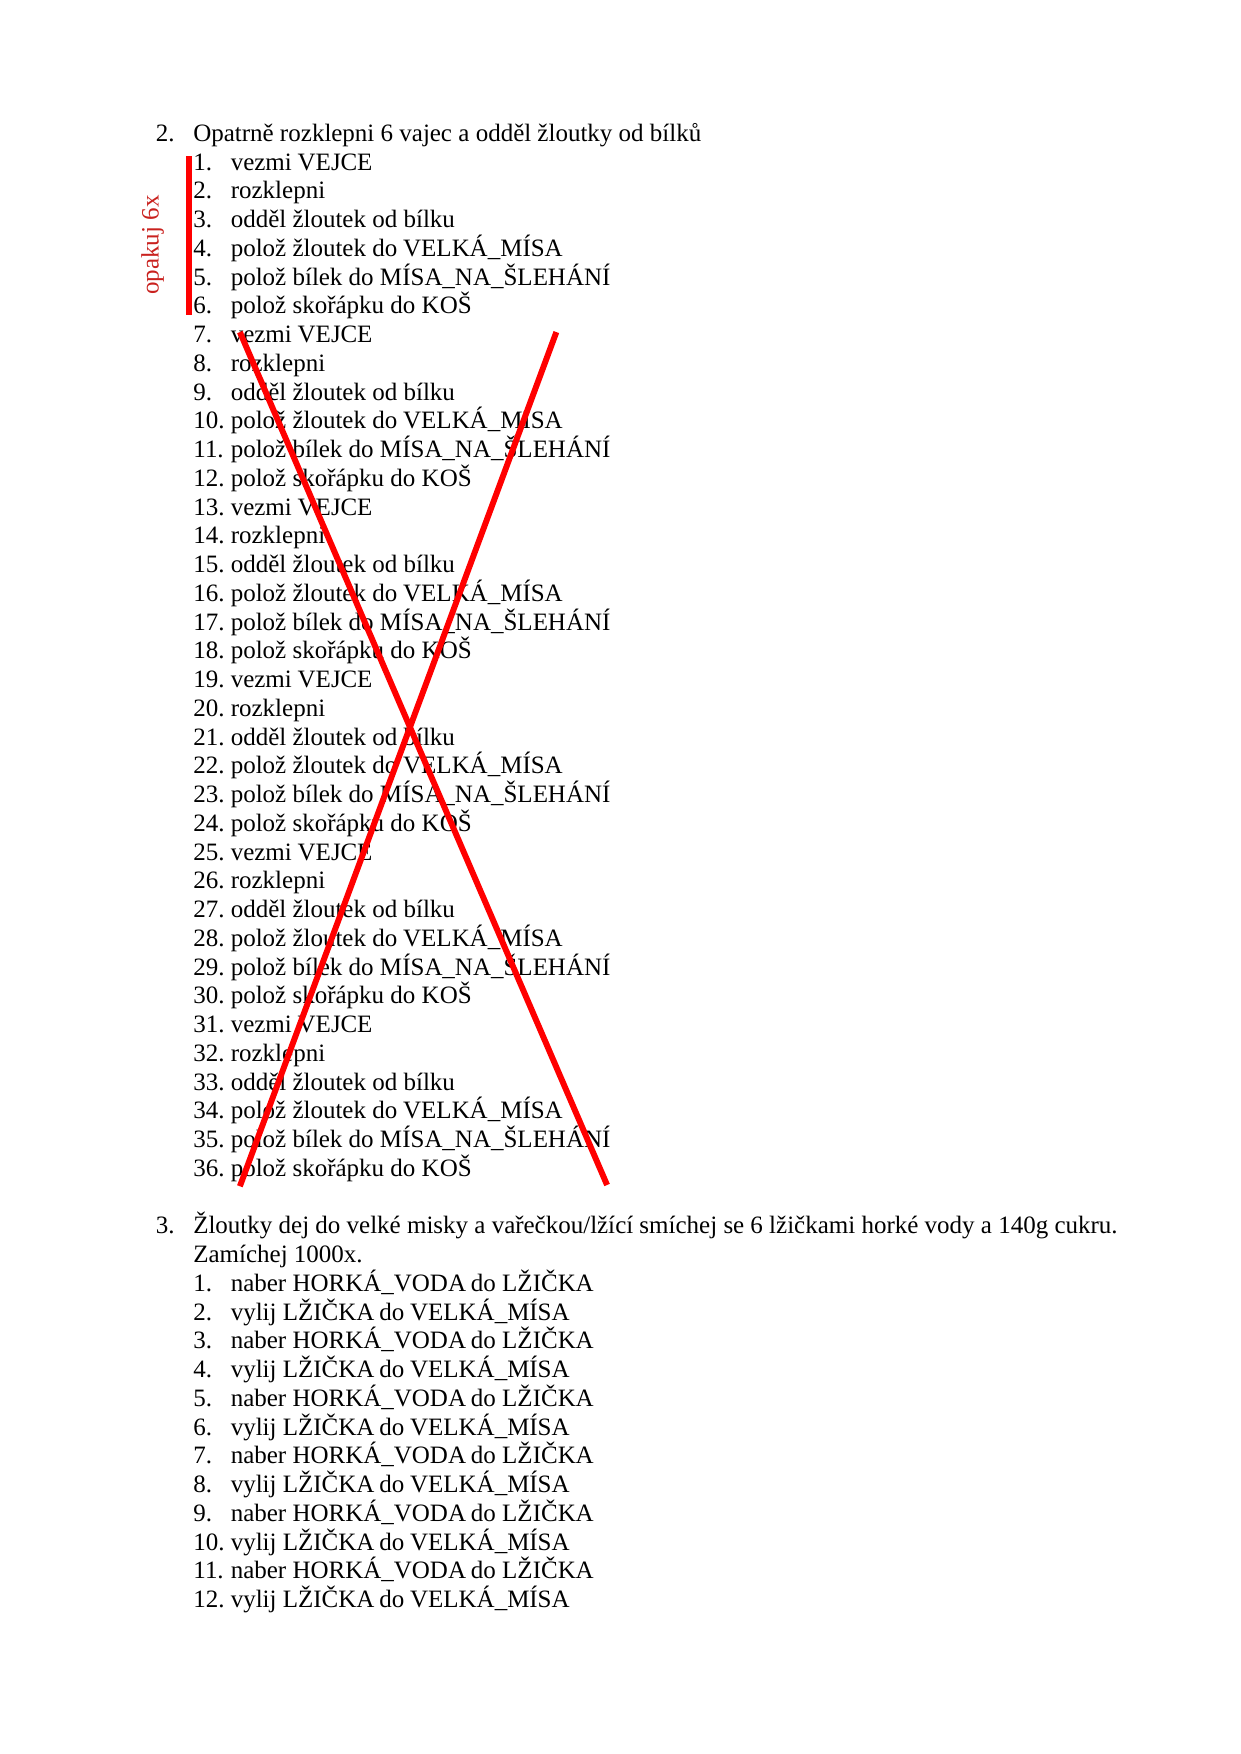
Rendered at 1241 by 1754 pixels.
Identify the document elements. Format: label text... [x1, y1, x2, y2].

list polož skořápku do KOŠ [437, 636, 1122, 664]
list vezmi VEJCE [299, 1009, 540, 1038]
list vezmi VEJCE [193, 1009, 302, 1038]
list polož skořápku do KOŠ [523, 981, 1122, 1009]
list vylij LŽIČKA do VELKÁ_MÍSA [193, 1354, 1122, 1383]
list polož žloutek do VELKÁ_MÍSA [267, 1096, 577, 1124]
list polož bílek do MÍSA_NA_ŠLEHÁNÍ [512, 434, 1122, 463]
list odděl žloutek od bílku [486, 894, 1122, 923]
list polož skořápku do KOŠ [246, 1153, 602, 1182]
list polož bílek do MÍSA_NA_ŠLEHÁNÍ [256, 1124, 589, 1153]
list polož žloutek do VELKÁ_MÍSA [459, 578, 1122, 607]
list naber HORKÁ_VODA do LŽIČKA [193, 1326, 1122, 1354]
list vylij LŽIČKA do VELKÁ_MÍSA [193, 1469, 1122, 1498]
list polož bílek do MÍSA_NA_ŠLEHÁNÍ [193, 434, 292, 463]
list polož bílek do MÍSA_NA_ŠLEHÁNÍ [320, 952, 515, 981]
list odděl žloutek od bílku [560, 1067, 1122, 1096]
list vylij LŽIČKA do VELKÁ_MÍSA [193, 1527, 1122, 1556]
list vezmi VEJCE [461, 837, 1122, 866]
list polož žloutek do VELKÁ_MÍSA [424, 751, 1122, 779]
list rozklepni [193, 348, 255, 377]
list rozklepni [193, 693, 404, 722]
list polož žloutek do VELKÁ_MÍSA [498, 923, 1122, 952]
list odděl žloutek od bílku [193, 549, 342, 578]
list vylij LŽIČKA do VELKÁ_MÍSA [193, 1584, 1122, 1613]
list odděl žloutek od bílku [341, 894, 490, 923]
list [474, 866, 1122, 894]
list polož skořápku do KOŠ [375, 636, 440, 664]
list polož bílek do MÍSA_NA_ŠLEHÁNÍ [193, 952, 323, 981]
list polož bílek do MÍSA_NA_ŠLEHÁNÍ [193, 779, 387, 808]
list polož žloutek do VELKÁ_MÍSA [193, 233, 1122, 262]
list rozklepni [251, 348, 546, 377]
list odděl žloutek od bílku [337, 549, 472, 578]
list polož bílek do MÍSA_NA_ŠLEHÁNÍ [193, 262, 1122, 291]
list polož žloutek do VELKÁ_MÍSA [573, 1096, 1122, 1124]
list vezmi VEJCE [193, 319, 1122, 348]
list vylij LŽIČKA do VELKÁ_MÍSA [193, 1412, 1122, 1441]
list [416, 693, 1122, 722]
list [480, 521, 1122, 549]
list vezmi VEJCE [193, 147, 1122, 176]
list polož bílek do MÍSA_NA_ŠLEHÁNÍ [511, 952, 1122, 981]
list [399, 693, 419, 717]
list naber HORKÁ_VODA do LŽIČKA [193, 1383, 1122, 1412]
list polož skořápku do KOŠ [193, 463, 305, 492]
list vezmi VEJCE [193, 492, 317, 521]
list odděl žloutek od bílku [277, 1067, 565, 1096]
list polož bílek do MÍSA_NA_ŠLEHÁNÍ [384, 779, 441, 808]
list vezmi VEJCE [535, 1009, 1122, 1038]
list vezmi VEJCE [193, 664, 391, 693]
list polož skořápku do KOŠ [501, 463, 1122, 492]
list polož skořápku do KOŠ [193, 291, 1122, 319]
list [427, 664, 1122, 693]
list polož skořápku do KOŠ [193, 636, 379, 664]
list polož žloutek do VELKÁ_MÍSA [193, 578, 354, 607]
list naber HORKÁ_VODA do LŽIČKA [193, 1441, 1122, 1469]
list polož žloutek do VELKÁ_MÍSA [523, 406, 1122, 434]
list polož bílek do MÍSA_NA_ŠLEHÁNÍ [585, 1124, 1122, 1153]
list polož žloutek do VELKÁ_MÍSA [276, 406, 525, 434]
list odděl žloutek od bílku [414, 722, 1122, 751]
list odděl žloutek od bílku [193, 1067, 280, 1096]
list odděl žloutek od bílku [263, 377, 536, 406]
list odděl žloutek od bílku [469, 549, 1122, 578]
list polož žloutek do VELKÁ_MÍSA [193, 406, 280, 434]
list Žloutky dej do velké misky a vařečkou/lžící smíchej se 6 lžičkami horké vody a 140g cukru. Zamíchej 1000x. [156, 1211, 1122, 1268]
list vylij LŽIČKA do VELKÁ_MÍSA [193, 1297, 1122, 1326]
list naber HORKÁ_VODA do LŽIČKA [193, 1498, 1122, 1527]
list vezmi VEJCE [313, 492, 493, 521]
list odděl žloutek od bílku [193, 722, 406, 751]
list rozklepni [193, 176, 1122, 204]
list polož žloutek do VELKÁ_MÍSA [193, 751, 397, 779]
list polož žloutek do VELKÁ_MÍSA [395, 751, 428, 779]
list rozklepni [544, 348, 1122, 377]
list polož žloutek do VELKÁ_MÍSA [193, 923, 333, 952]
list polož skořápku do KOŠ [300, 463, 504, 492]
list Opatrně rozklepni 6 vajec a odděl žloutky od bílků [156, 118, 1122, 147]
list polož skořápku do KOŠ [449, 808, 1122, 837]
list rozklepni [548, 1038, 1122, 1067]
list naber HORKÁ_VODA do LŽIČKA [193, 1268, 1122, 1297]
list rozklepni [193, 866, 355, 894]
list polož skořápku do KOŠ [310, 981, 527, 1009]
list polož bílek do MÍSA_NA_ŠLEHÁNÍ [448, 607, 1122, 636]
list polož skořápku do KOŠ [193, 1153, 248, 1182]
list polož bílek do MÍSA_NA_ŠLEHÁNÍ [288, 434, 515, 463]
list rozklepni [288, 1038, 552, 1067]
list vezmi VEJCE [363, 837, 466, 866]
list naber HORKÁ_VODA do LŽIČKA [193, 1556, 1122, 1584]
list polož žloutek do VELKÁ_MÍSA [350, 578, 461, 607]
list polož žloutek do VELKÁ_MÍSA [331, 923, 503, 952]
list vezmi VEJCE [193, 837, 365, 866]
list odděl žloutek od bílku [193, 894, 344, 923]
list polož bílek do MÍSA_NA_ŠLEHÁNÍ [193, 1124, 259, 1153]
list polož skořápku do KOŠ [193, 981, 312, 1009]
list polož bílek do MÍSA_NA_ŠLEHÁNÍ [436, 779, 1122, 808]
list polož bílek do MÍSA_NA_ŠLEHÁNÍ [193, 607, 367, 636]
list [325, 521, 482, 549]
list odděl žloutek od bílku [533, 377, 1122, 406]
list rozklepni [193, 1038, 291, 1067]
list polož skořápku do KOŠ [373, 808, 453, 837]
list odděl žloutek od bílku [193, 204, 1122, 233]
list polož skořápku do KOŠ [193, 808, 376, 837]
list rozklepni [193, 521, 329, 549]
list odděl žloutek od bílku [193, 377, 268, 406]
list polož žloutek do VELKÁ_MÍSA [193, 1096, 269, 1124]
list [387, 664, 429, 693]
list [352, 866, 478, 894]
list polož skořápku do KOŠ [597, 1153, 1122, 1182]
list polož bílek do MÍSA_NA_ŠLEHÁNÍ [362, 607, 450, 636]
list vezmi VEJCE [490, 492, 1122, 521]
